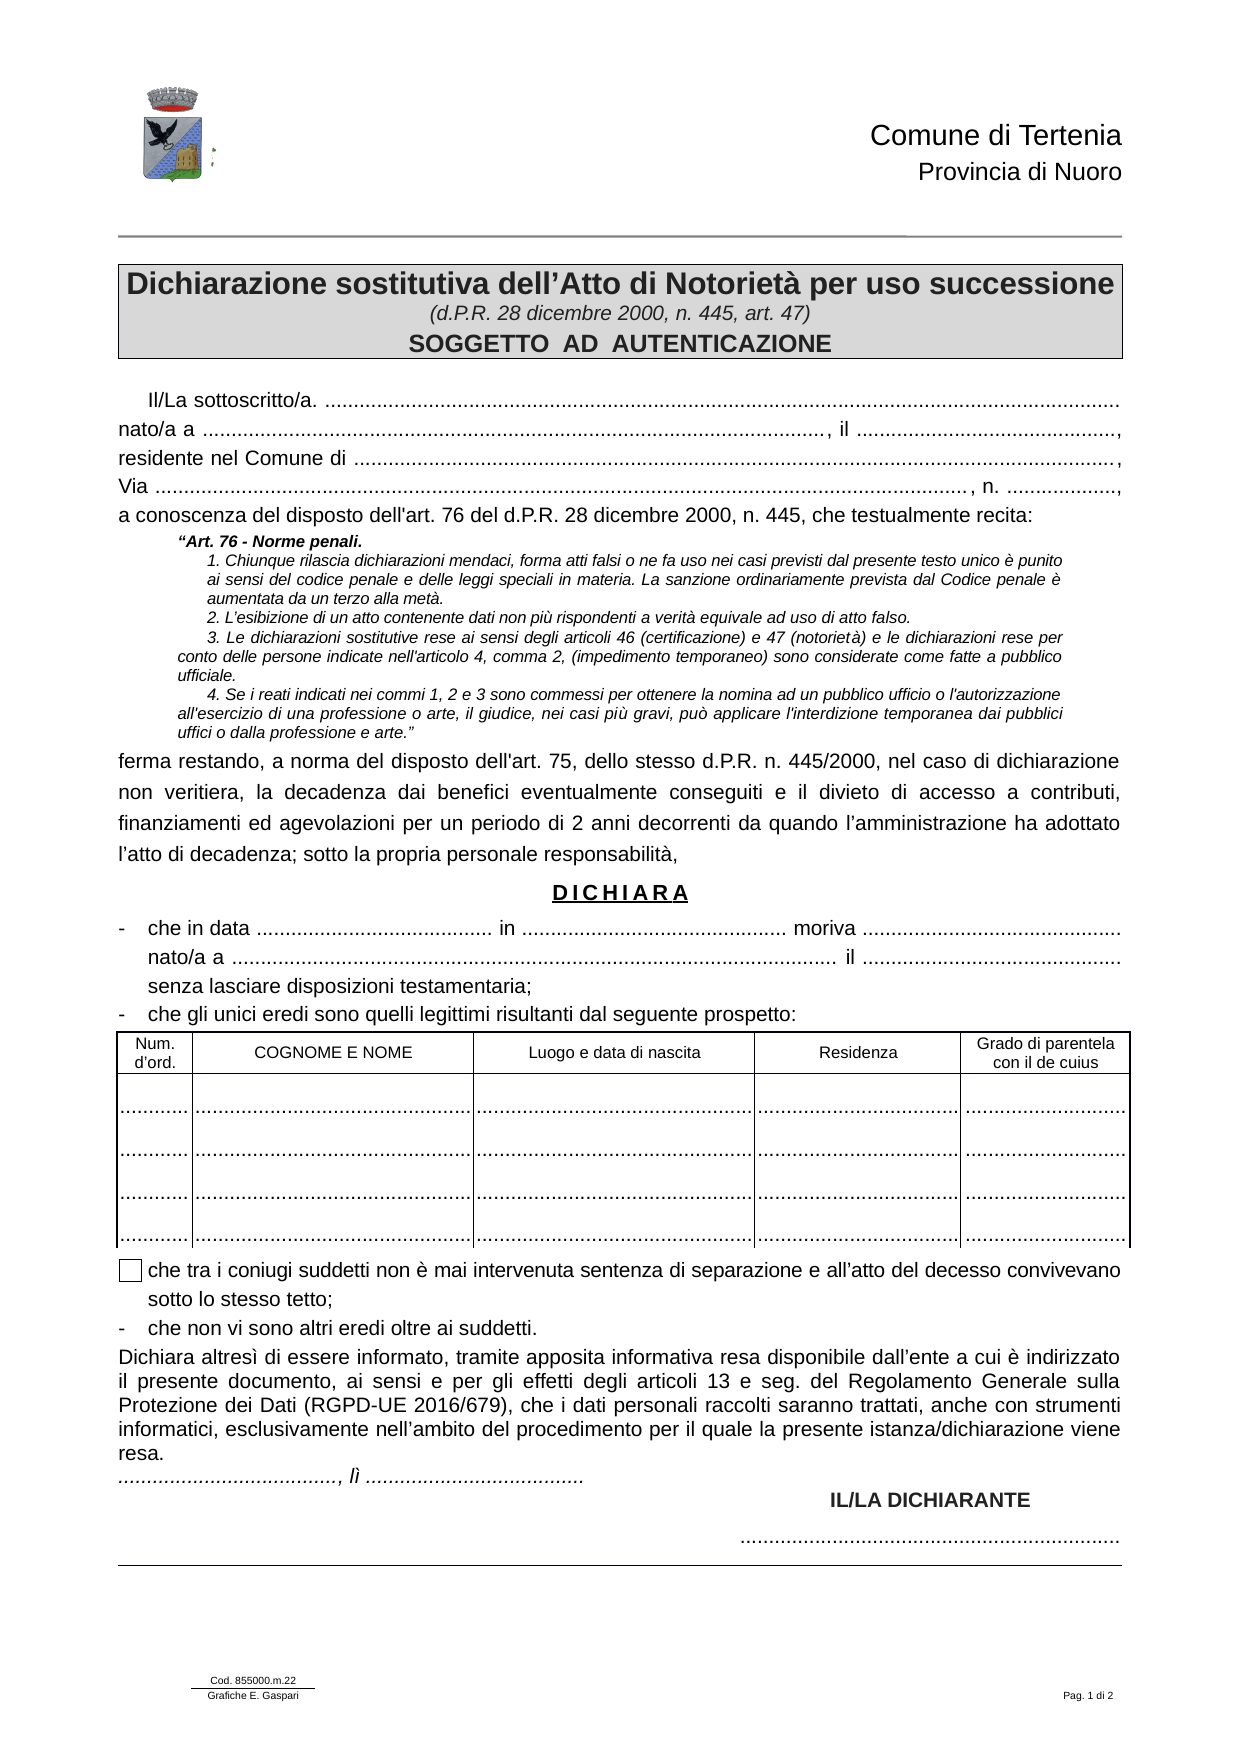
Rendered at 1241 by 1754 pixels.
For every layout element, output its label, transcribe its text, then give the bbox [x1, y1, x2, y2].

table_header Grado di parentela con il de cuius [961, 1033, 1129, 1072]
text ......................................, lì ...................................... [118, 1464, 1122, 1488]
table_cell ............ ............ ............ ............ [118, 1074, 192, 1248]
text - che gli unici eredi sono quelli legittimi risultanti dal seguente prospetto: [118, 1002, 1122, 1026]
text ferma restando, a norma del disposto dell'art. 75, dello stesso d.P.R. n. 445/2000, nel caso di dichiarazione non veritiera, la decadenza dai benefici eventualmente conseguiti e il divieto di accesso a contributi, finanziamenti ed agevolazioni per un periodo di 2 anni decorrenti da quando l’amministrazione ha adottato l’atto di decadenza; sotto la propria personale responsabilità, [118, 749, 1122, 866]
table_header Luogo e data di nascita [474, 1033, 754, 1072]
table_cell ................................... ................................... ................................... ................................... [755, 1074, 960, 1248]
text Provincia di Nuoro [224, 157, 1122, 185]
table_header Residenza [755, 1033, 960, 1072]
text Comune di Tertenia [224, 118, 1122, 152]
picture [122, 87, 224, 219]
text 1. Chiunque rilascia dichiarazioni mendaci, forma atti falsi o ne fa uso nei casi previsti dal presente testo unico è punito ai sensi del codice penale e delle leggi speciali in materia. La sanzione ordinariamente prevista dal Codice penale è aumentata da un terzo alla metà. [207, 551, 1063, 608]
text IL/LA DICHIARANTE [738, 1488, 1122, 1512]
text 2. L’esibizione di un atto contenente dati non più rispondenti a verità equivale ad uso di atto falso. [207, 608, 1063, 627]
text Il/La sottoscritto/a. .......................................................................................................................................... nato/a a ............................................................................................................, il ............................................., residente nel Comune di ...................................................................................................................................., Via ............................................................................................................................................., n. ..................., a conoscenza del disposto dell'art. 76 del d.P.R. 28 dicembre 2000, n. 445, che testualmente recita: [118, 388, 1122, 527]
text che tra i coniugi suddetti non è mai intervenuta sentenza di separazione e all’atto del decesso convivevano sotto lo stesso tetto; [118, 1258, 1122, 1311]
text 4. Se i reati indicati nei commi 1, 2 e 3 sono commessi per ottenere la nomina ad un pubblico ufficio o l'autorizzazione all'esercizio di una professione o arte, il giudice, nei casi più gravi, può applicare l'interdizione temporanea dai pubblici uffici o dalla professione e arte.” [177, 685, 1063, 742]
table_header Num. d’ord. [118, 1033, 192, 1072]
table_header COGNOME E NOME [193, 1033, 473, 1072]
table_cell ................................................ ................................................ ................................................ ................................................ [193, 1074, 473, 1248]
text Dichiara altresì di essere informato, tramite apposita informativa resa disponibile dall’ente a cui è indirizzato il presente documento, ai sensi e per gli effetti degli articoli 13 e seg. del Regolamento Generale sulla Protezione dei Dati (RGPD-UE 2016/679), che i dati personali raccolti saranno trattati, anche con strumenti informatici, esclusivamente nell’ambito del procedimento per il quale la presente istanza/dichiarazione viene resa. [118, 1344, 1122, 1464]
text - che non vi sono altri eredi oltre ai suddetti. [118, 1316, 1122, 1340]
table_cell ............................ ............................ ............................ ............................ [961, 1074, 1129, 1248]
table_cell ................................................ ................................................ ................................................ ................................................ [474, 1074, 754, 1248]
table_header Dichiarazione sostitutiva dell’Atto di Notorietà per uso successione (d.P.R. 28 dicembre 2000, n. 445, art. 47) SOGGETTO AD AUTENTICAZIONE [119, 265, 1122, 358]
text DICHIARA [118, 879, 1122, 905]
text “Art. 76 - Norme penali. [177, 532, 1063, 551]
text - che in data ......................................... in .............................................. moriva ............................................. nato/a a ......................................................................................................... il ............................................. senza lasciare disposizioni testamentaria; [118, 916, 1122, 997]
text .................................................................. [738, 1524, 1122, 1548]
text 3. Le dichiarazioni sostitutive rese ai sensi degli articoli 46 (certificazione) e 47 (notorietà) e le dichiarazioni rese per conto delle persone indicate nell'articolo 4, comma 2, (impedimento temporaneo) sono considerate come fatte a pubblico ufficiale. [177, 627, 1063, 685]
